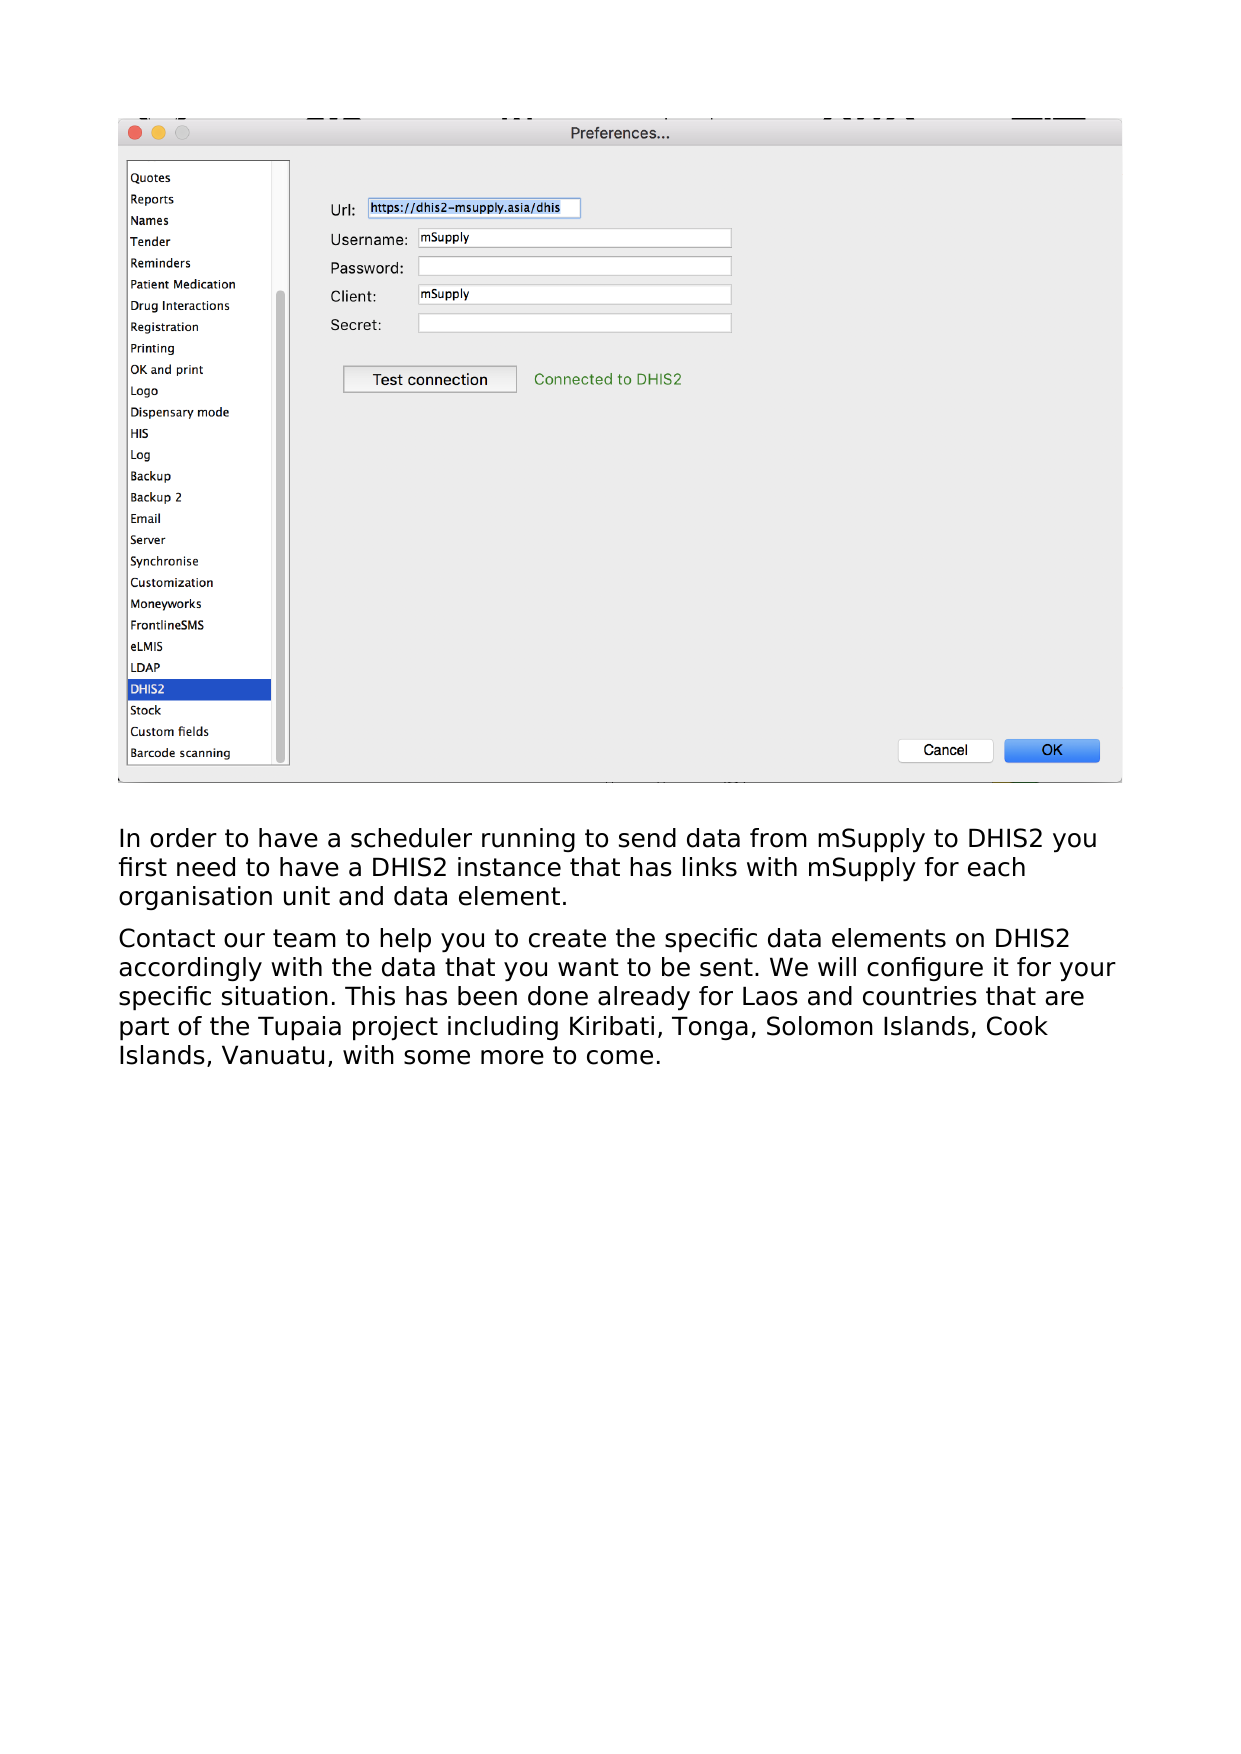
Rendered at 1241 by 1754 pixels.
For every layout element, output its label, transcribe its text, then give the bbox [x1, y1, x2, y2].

text In order to have a scheduler running to send data from mSupply to DHIS2 you first need to have a DHIS2 instance that has links with mSupply for each organisation unit and data element. [118, 824, 1122, 912]
picture [118, 118, 1123, 783]
text Contact our team to help you to create the specific data elements on DHIS2 accordingly with the data that you want to be sent. We will configure it for your specific situation. This has been done already for Laos and countries that are part of the Tupaia project including Kiribati, Tonga, Solomon Islands, Cook Islands, Vanuatu, with some more to come. [118, 924, 1122, 1070]
